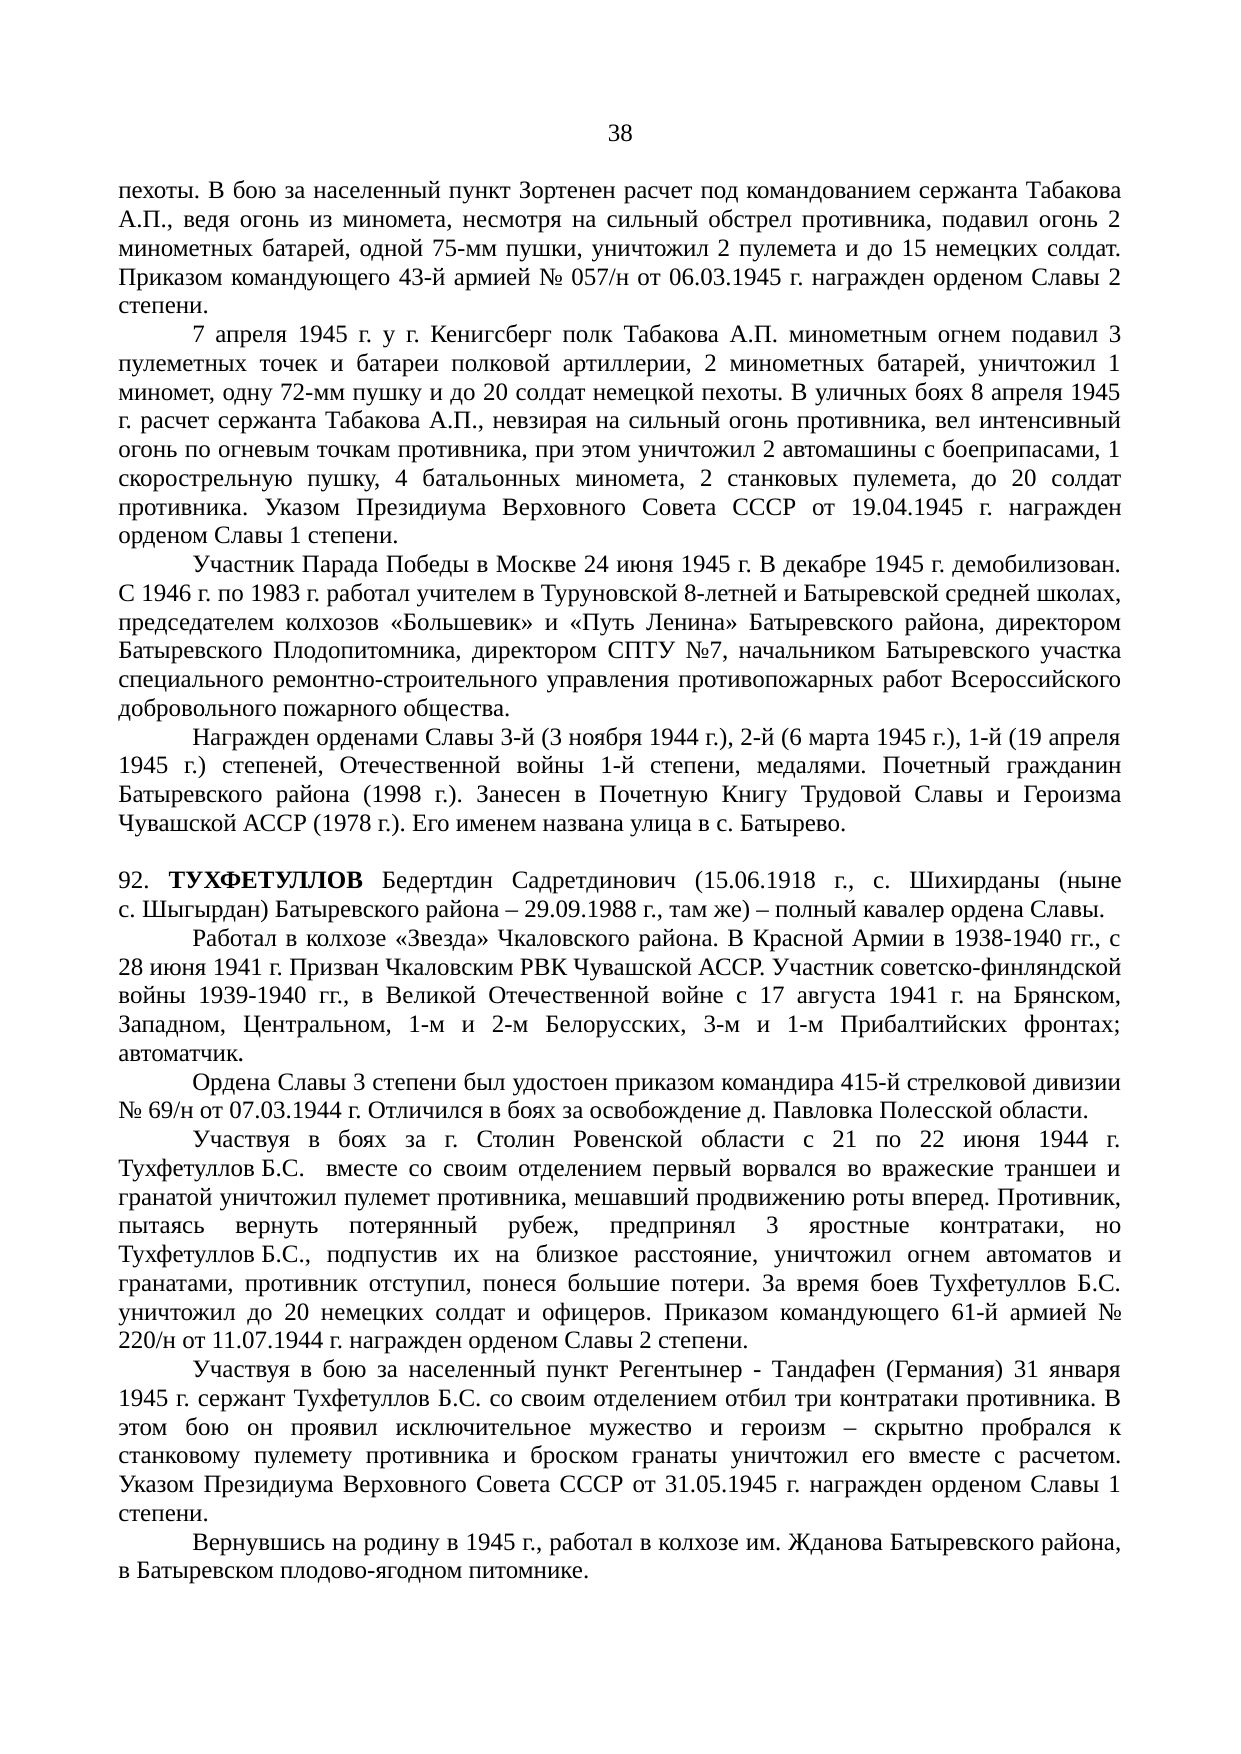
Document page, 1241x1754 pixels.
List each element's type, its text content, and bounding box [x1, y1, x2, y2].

text пехоты. В бою за населенный пункт Зортенен расчет под командованием сержанта Табакова А.П., ведя огонь из миномета, несмотря на сильный обстрел противника, подавил огонь 2 минометных батарей, одной 75-мм пушки, уничтожил 2 пулемета и до 15 немецких солдат. Приказом командующего 43-й армией № 057/н от 06.03.1945 г. награжден орденом Славы 2 степени. [118, 176, 1122, 319]
text Участник Парада Победы в Москве 24 июня 1945 г. В декабре 1945 г. демобилизован. С 1946 г. по 1983 г. работал учителем в Туруновской 8-летней и Батыревской средней школах, председателем колхозов «Большевик» и «Путь Ленина» Батыревского района, директором Батыревского Плодопитомника, директором СПТУ №7, начальником Батыревского участка специального ремонтно-строительного управления противопожарных работ Всероссийского добровольного пожарного общества. [118, 549, 1122, 722]
text Участвуя в боях за г. Столин Ровенской области с 21 по 22 июня 1944 г. Тухфетуллов Б.С. вместе со своим отделением первый ворвался во вражеские траншеи и гранатой уничтожил пулемет противника, мешавший продвижению роты вперед. Противник, пытаясь вернуть потерянный рубеж, предпринял 3 яростные контратаки, но Тухфетуллов Б.С., подпустив их на близкое расстояние, уничтожил огнем автоматов и гранатами, противник отступил, понеся большие потери. За время боев Тухфетуллов Б.С. уничтожил до 20 немецких солдат и офицеров. Приказом командующего 61-й армией № 220/н от 11.07.1944 г. награжден орденом Славы 2 степени. [118, 1124, 1122, 1354]
text Вернувшись на родину в 1945 г., работал в колхозе им. Жданова Батыревского района, в Батыревском плодово-ягодном питомнике. [118, 1527, 1122, 1584]
text 92. ТУХФЕТУЛЛОВ Бедертдин Садретдинович (15.06.1918 г., с. Шихирданы (ныне с. Шыгырдан) Батыревского района – 29.09.1988 г., там же) – полный кавалер ордена Славы. [118, 866, 1122, 923]
text Награжден орденами Славы 3-й (3 ноября 1944 г.), 2-й (6 марта 1945 г.), 1-й (19 апреля 1945 г.) степеней, Отечественной войны 1-й степени, медалями. Почетный гражданин Батыревского района (1998 г.). Занесен в Почетную Книгу Трудовой Славы и Героизма Чувашской АССР (1978 г.). Его именем названа улица в с. Батырево. [118, 722, 1122, 837]
text Участвуя в бою за населенный пункт Регентынер - Тандафен (Германия) 31 января 1945 г. сержант Тухфетуллов Б.С. со своим отделением отбил три контратаки противника. В этом бою он проявил исключительное мужество и героизм – скрытно пробрался к станковому пулемету противника и броском гранаты уничтожил его вместе с расчетом. Указом Президиума Верховного Совета СССР от 31.05.1945 г. награжден орденом Славы 1 степени. [118, 1354, 1122, 1527]
text Работал в колхозе «Звезда» Чкаловского района. В Красной Армии в 1938-1940 гг., с 28 июня 1941 г. Призван Чкаловским РВК Чувашской АССР. Участник советско-финляндской войны 1939-1940 гг., в Великой Отечественной войне с 17 августа 1941 г. на Брянском, Западном, Центральном, 1-м и 2-м Белорусских, 3-м и 1-м Прибалтийских фронтах; автоматчик. [118, 923, 1122, 1067]
text 7 апреля 1945 г. у г. Кенигсберг полк Табакова А.П. минометным огнем подавил 3 пулеметных точек и батареи полковой артиллерии, 2 минометных батарей, уничтожил 1 миномет, одну 72-мм пушку и до 20 солдат немецкой пехоты. В уличных боях 8 апреля 1945 г. расчет сержанта Табакова А.П., невзирая на сильный огонь противника, вел интенсивный огонь по огневым точкам противника, при этом уничтожил 2 автомашины с боеприпасами, 1 скорострельную пушку, 4 батальонных миномета, 2 станковых пулемета, до 20 солдат противника. Указом Президиума Верховного Совета СССР от 19.04.1945 г. награжден орденом Славы 1 степени. [118, 319, 1122, 549]
text Ордена Славы 3 степени был удостоен приказом командира 415-й стрелковой дивизии № 69/н от 07.03.1944 г. Отличился в боях за освобождение д. Павловка Полесской области. [118, 1067, 1122, 1124]
